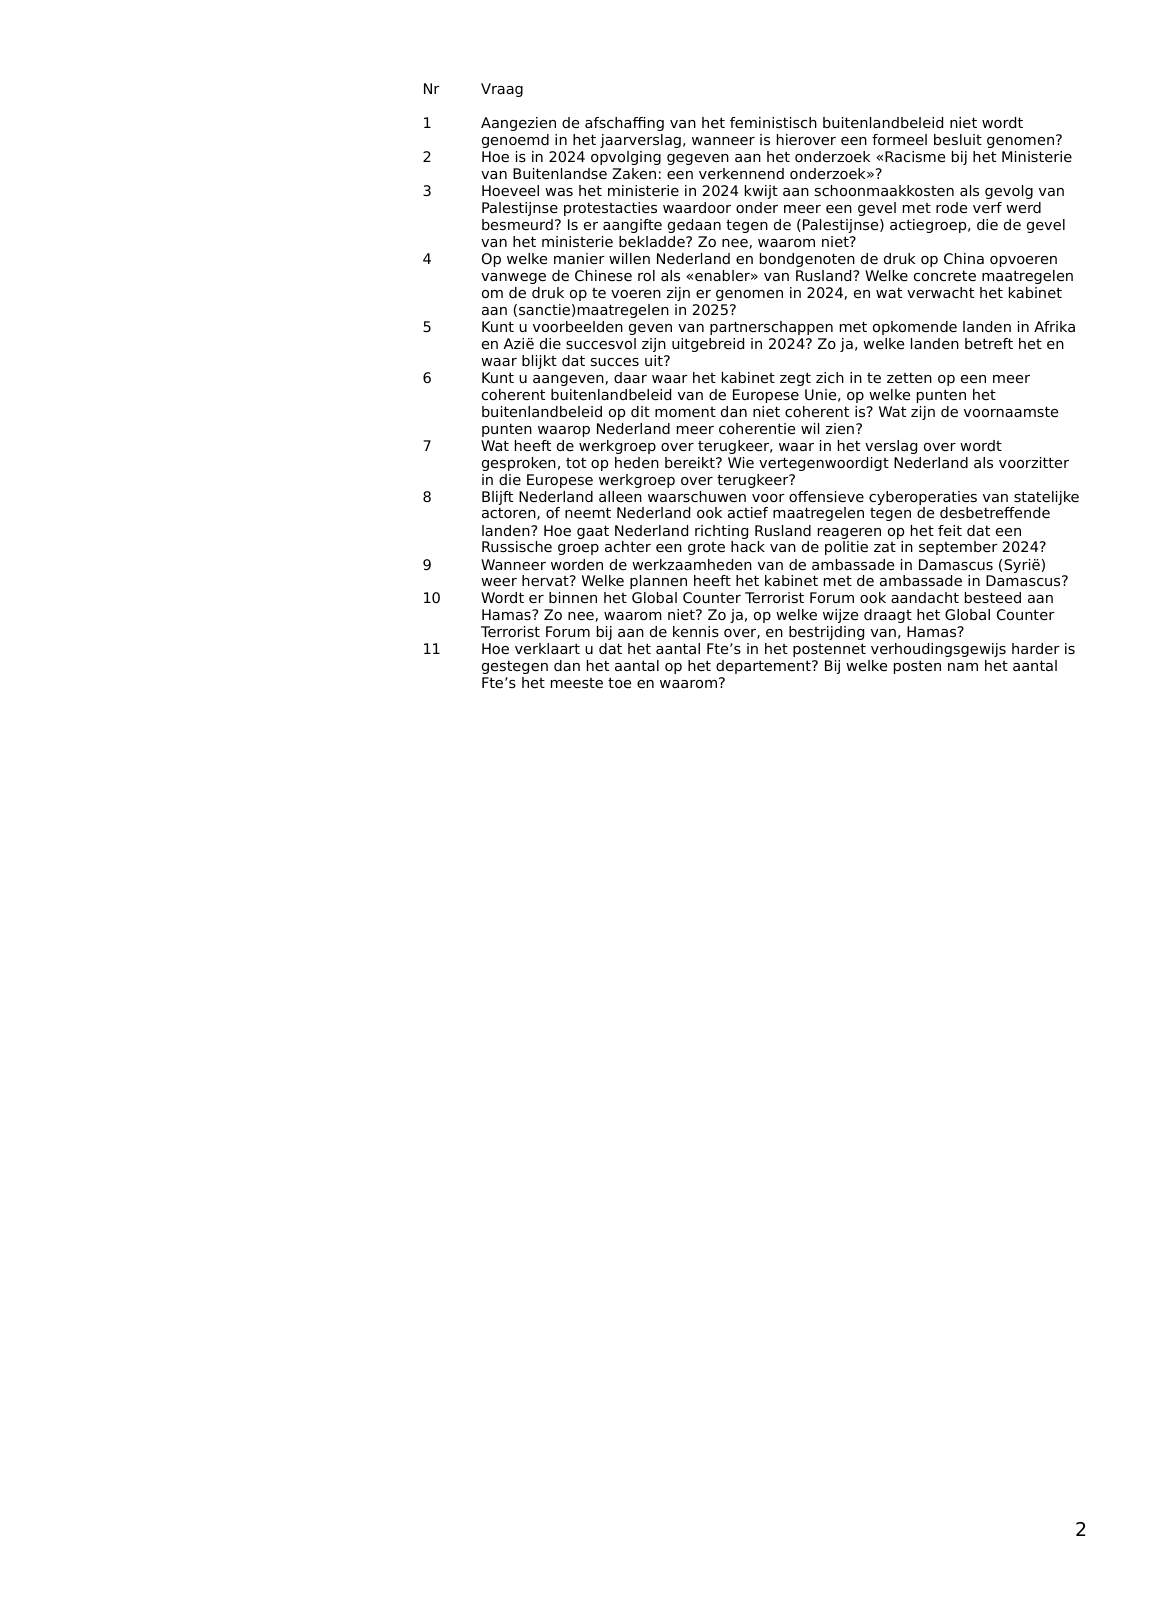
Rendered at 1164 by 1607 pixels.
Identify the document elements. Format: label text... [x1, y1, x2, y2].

table_cell Wat heeft de werkgroep over terugkeer, waar in het verslag over wordt gesproken, tot op heden bereikt? Wie vertegenwoordigt Nederland als voorzitter in die Europese werkgroep over terugkeer? [475, 438, 1087, 488]
table_cell 2 [422, 149, 475, 183]
table_cell 1 [422, 115, 475, 149]
table_cell Kunt u aangeven, daar waar het kabinet zegt zich in te zetten op een meer coherent buitenlandbeleid van de Europese Unie, op welke punten het buitenlandbeleid op dit moment dan niet coherent is? Wat zijn de voornaamste punten waarop Nederland meer coherentie wil zien? [475, 370, 1087, 437]
table_cell 11 [422, 641, 475, 692]
table_cell 6 [422, 370, 475, 437]
table_cell Wanneer worden de werkzaamheden van de ambassade in Damascus (Syrië) weer hervat? Welke plannen heeft het kabinet met de ambassade in Damascus? [475, 556, 1087, 590]
table_cell 3 [422, 183, 475, 251]
table_cell Wordt er binnen het Global Counter Terrorist Forum ook aandacht besteed aan Hamas? Zo nee, waarom niet? Zo ja, op welke wijze draagt het Global Counter Terrorist Forum bij aan de kennis over, en bestrijding van, Hamas? [475, 590, 1087, 641]
table_header Nr [422, 81, 475, 98]
table_cell Kunt u voorbeelden geven van partnerschappen met opkomende landen in Afrika en Azië die succesvol zijn uitgebreid in 2024? Zo ja, welke landen betreft het en waar blijkt dat succes uit? [475, 319, 1087, 369]
table_cell Hoe verklaart u dat het aantal Fte’s in het postennet verhoudingsgewijs harder is gestegen dan het aantal op het departement? Bij welke posten nam het aantal Fte’s het meeste toe en waarom? [475, 641, 1087, 692]
table_cell 10 [422, 590, 475, 641]
table_cell Blijft Nederland alleen waarschuwen voor offensieve cyberoperaties van statelijke actoren, of neemt Nederland ook actief maatregelen tegen de desbetreffende landen? Hoe gaat Nederland richting Rusland reageren op het feit dat een Russische groep achter een grote hack van de politie zat in september 2024? [475, 489, 1087, 556]
table_cell Hoeveel was het ministerie in 2024 kwijt aan schoonmaakkosten als gevolg van Palestijnse protestacties waardoor onder meer een gevel met rode verf werd besmeurd? Is er aangifte gedaan tegen de (Palestijnse) actiegroep, die de gevel van het ministerie bekladde? Zo nee, waarom niet? [475, 183, 1087, 251]
table_cell [475, 98, 1087, 115]
table_header Vraag [475, 81, 1087, 98]
table_cell 7 [422, 438, 475, 488]
table_cell 4 [422, 251, 475, 319]
table_cell Op welke manier willen Nederland en bondgenoten de druk op China opvoeren vanwege de Chinese rol als «enabler» van Rusland? Welke concrete maatregelen om de druk op te voeren zijn er genomen in 2024, en wat verwacht het kabinet aan (sanctie)maatregelen in 2025? [475, 251, 1087, 319]
table_cell [422, 98, 475, 115]
table_cell Hoe is in 2024 opvolging gegeven aan het onderzoek «Racisme bij het Ministerie van Buitenlandse Zaken: een verkennend onderzoek»? [475, 149, 1087, 183]
table_cell 8 [422, 489, 475, 556]
table_cell Aangezien de afschaffing van het feministisch buitenlandbeleid niet wordt genoemd in het jaarverslag, wanneer is hierover een formeel besluit genomen? [475, 115, 1087, 149]
table_cell 9 [422, 556, 475, 590]
table_cell 5 [422, 319, 475, 369]
